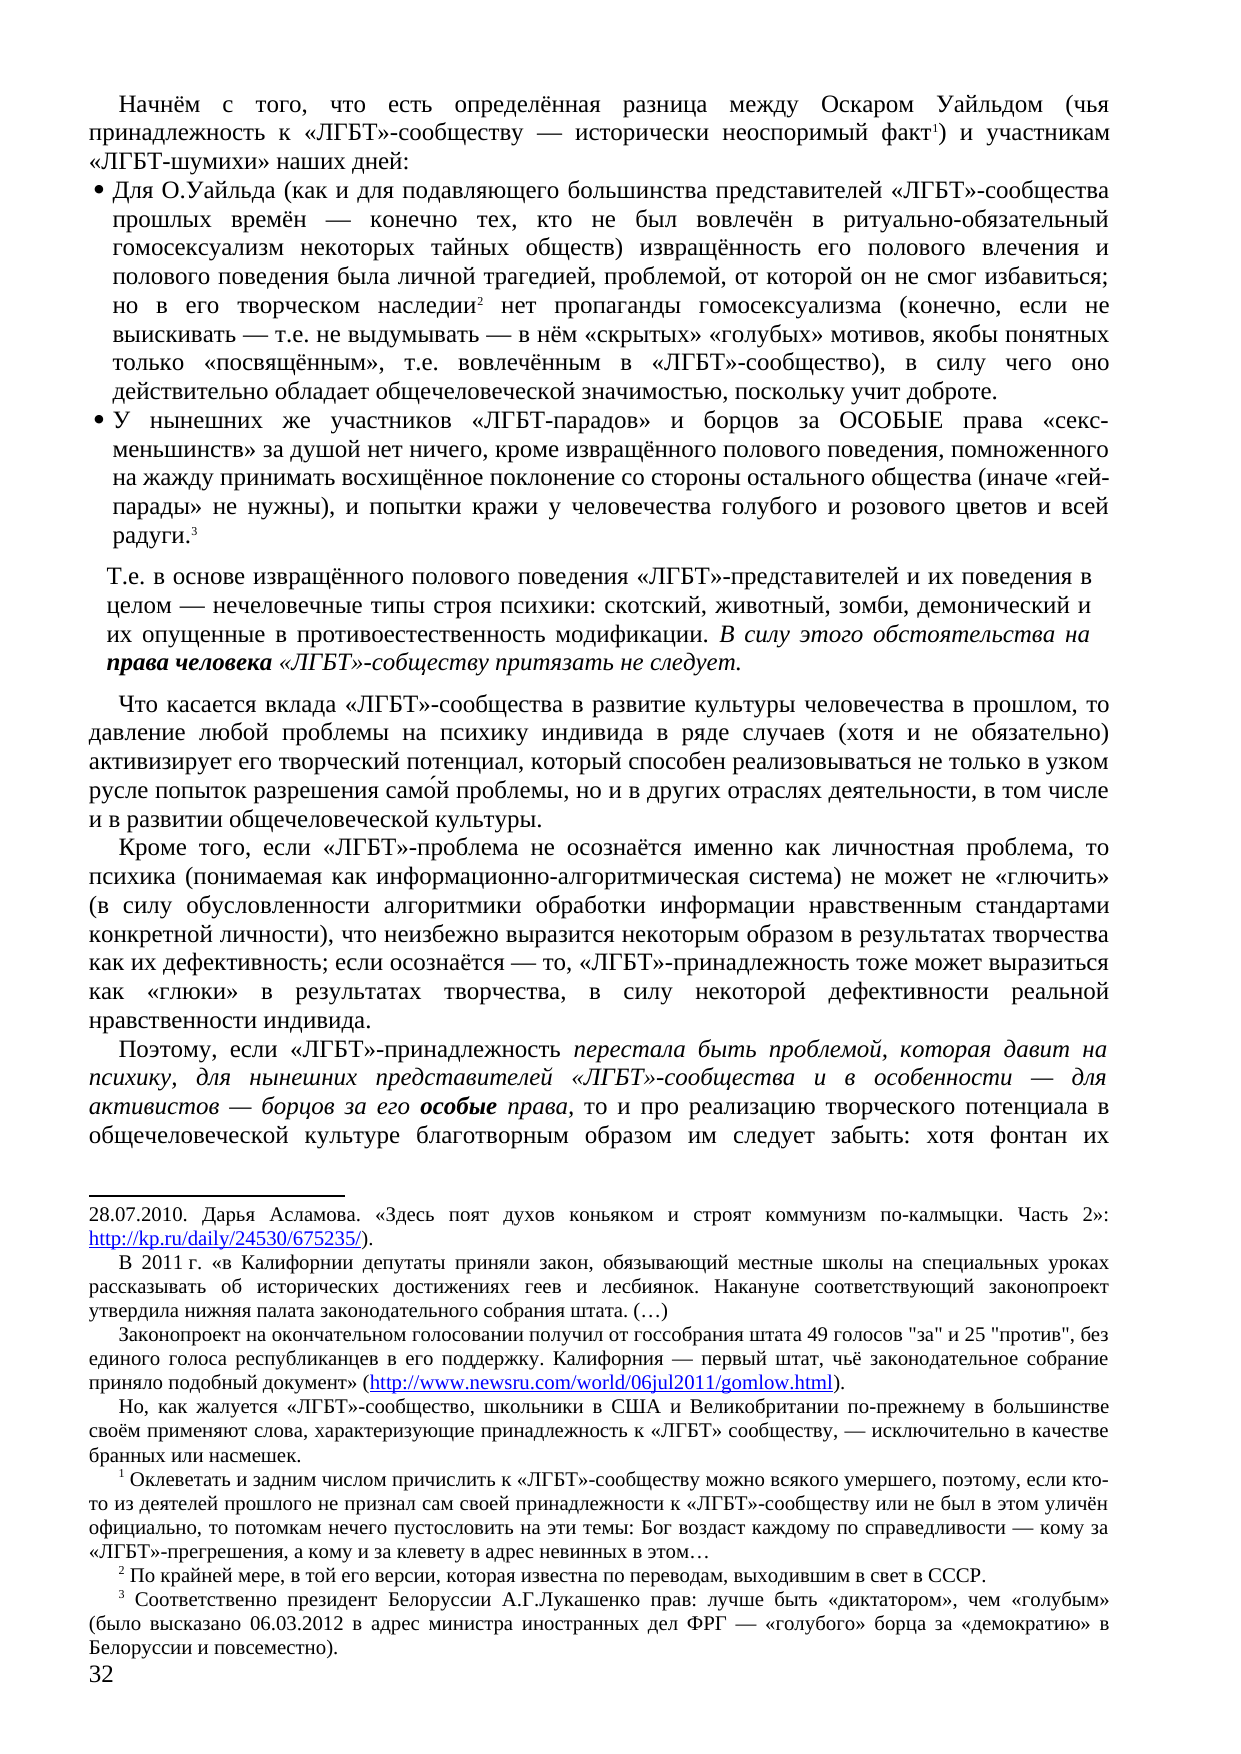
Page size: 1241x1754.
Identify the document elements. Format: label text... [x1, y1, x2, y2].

list У нынешних же участников «ЛГБТ-парадов» и борцов за ОСОБЫЕ права «секс-меньшинств» за душой нет ничего, кроме извращённого полового поведения, помноженного на жажду принимать восхищённое поклонение со стороны остального общества (иначе «гей-парады» не нужны), и попытки кражи у человечества голубого и розового цветов и всей радуги. [94, 405, 1110, 549]
text Поэтому, если «ЛГБТ»-принадлежность перестала быть проблемой, которая давит на психику, для нынешних представителей «ЛГБТ»-сообщества и в особенности — для активистов — борцов за его особые права, то и про реализацию творческого потенциала в общечеловеческой культуре благотворным образом им следует забыть: хотя фонтан их [89, 1034, 1110, 1149]
text 28.07.2010. Дарья Асламова. «Здесь поят духов коньяком и строят коммунизм по-калмыцки. Часть 2»: http://kp.ru/daily/24530/675235/). [89, 1202, 1110, 1250]
list По крайней мере, в той его версии, которая известна по переводам, выходившим в свет в СССР. [89, 1563, 1110, 1587]
text Т.е. в основе извращённого полового поведения «ЛГБТ»-предста­вителей и их поведения в целом — нечеловечные типы строя психики: скотский, животный, зомби, демонический и их опущенные в противоестественность модификации. В силу этого обстоятельства на права человека «ЛГБТ»-собществу притязать не следует. [106, 561, 1093, 676]
text Оклеветать и задним числом причислить к «ЛГБТ»-сообществу можно всякого умершего, поэтому, если кто-то из деятелей прошлого не признал сам своей принадлежности к «ЛГБТ»-сообществу или не был в этом уличён официально, то потомкам нечего пустословить на эти темы: Бог воздаст каждому по справедливости — кому за «ЛГБТ»-прегрешения, а кому и за клевету в адрес невинных в этом… [89, 1467, 1110, 1563]
list Соответственно президент Белоруссии А.Г.Лукашенко прав: лучше быть «диктатором», чем «голубым» (было высказано 06.03.2012 в адрес министра иностранных дел ФРГ — «голубого» борца за «демократию» в Белоруссии и повсеместно). [89, 1587, 1110, 1659]
text Что касается вклада «ЛГБТ»-сообщества в развитие культуры человечества в прошлом, то давление любой проблемы на психику индивида в ряде случаев (хотя и не обязательно) активизирует его творческий потенциал, который способен реализовываться не только в узком русле попыток разрешения само́й проблемы, но и в других отраслях деятельности, в том числе и в развитии общечеловеческой культуры. [89, 689, 1110, 832]
list Для О.Уайльда (как и для подавляющего большинства представителей «ЛГБТ»-сообщества прошлых времён — конечно тех, кто не был вовлечён в ритуально-обязательный гомосексуализм некоторых тайных обществ) извращённость его полового влечения и полового поведения была личной трагедией, проблемой, от которой он не смог избавиться; но в его творческом наследии нет пропаганды гомосексуализма (конечно, если не выискивать — т.е. не выдумывать — в нём «скрытых» «голубых» мотивов, якобы понятных только «посвящённым», т.е. вовлечённым в «ЛГБТ»-сообщество), в силу чего оно действительно обладает общечеловеческой значимостью, поскольку учит доброте. [94, 175, 1110, 405]
text Но, как жалуется «ЛГБТ»-сообщество, школьники в США и Великобритании по-прежнему в большинстве своём применяют слова, характеризующие принадлежность к «ЛГБТ» сообществу, — исключительно в качестве бранных или насмешек. [89, 1394, 1110, 1467]
text Законопроект на окончательном голосовании получил от госсобрания штата 49 голосов "за" и 25 "против", без единого голоса республиканцев в его поддержку. Калифорния — первый штат, чьё законодательное собрание приняло подобный документ» (http://www.newsru.com/world/06jul2011/gomlow.html). [89, 1322, 1110, 1394]
text Кроме того, если «ЛГБТ»-проблема не осознаётся именно как личностная проблема, то психика (понимаемая как информационно-алгоритмическая система) не может не «глючить» (в силу обусловленности алгоритмики обработки информации нравственным стандартами конкретной личности), что неизбежно выразится некоторым образом в результатах творчества как их дефективность; если осознаётся — то, «ЛГБТ»-принадлежность тоже может выразиться как «глюки» в результатах творчества, в силу некоторой дефективности реальной нравственности индивида. [89, 832, 1110, 1034]
text Начнём с того, что есть определённая разница между Оскаром Уайльдом (чья принадлежность к «ЛГБТ»-сообществу — исторически неоспоримый факт) и участникам «ЛГБТ-шумихи» наших дней: [89, 89, 1110, 175]
text В 2011 г. «в Калифорнии депутаты приняли закон, обязывающий местные школы на специальных уроках рассказывать об исторических достижениях геев и лесбиянок. Накануне соответствующий законопроект утвердила нижняя палата законодательного собрания штата. (…) [89, 1250, 1110, 1322]
